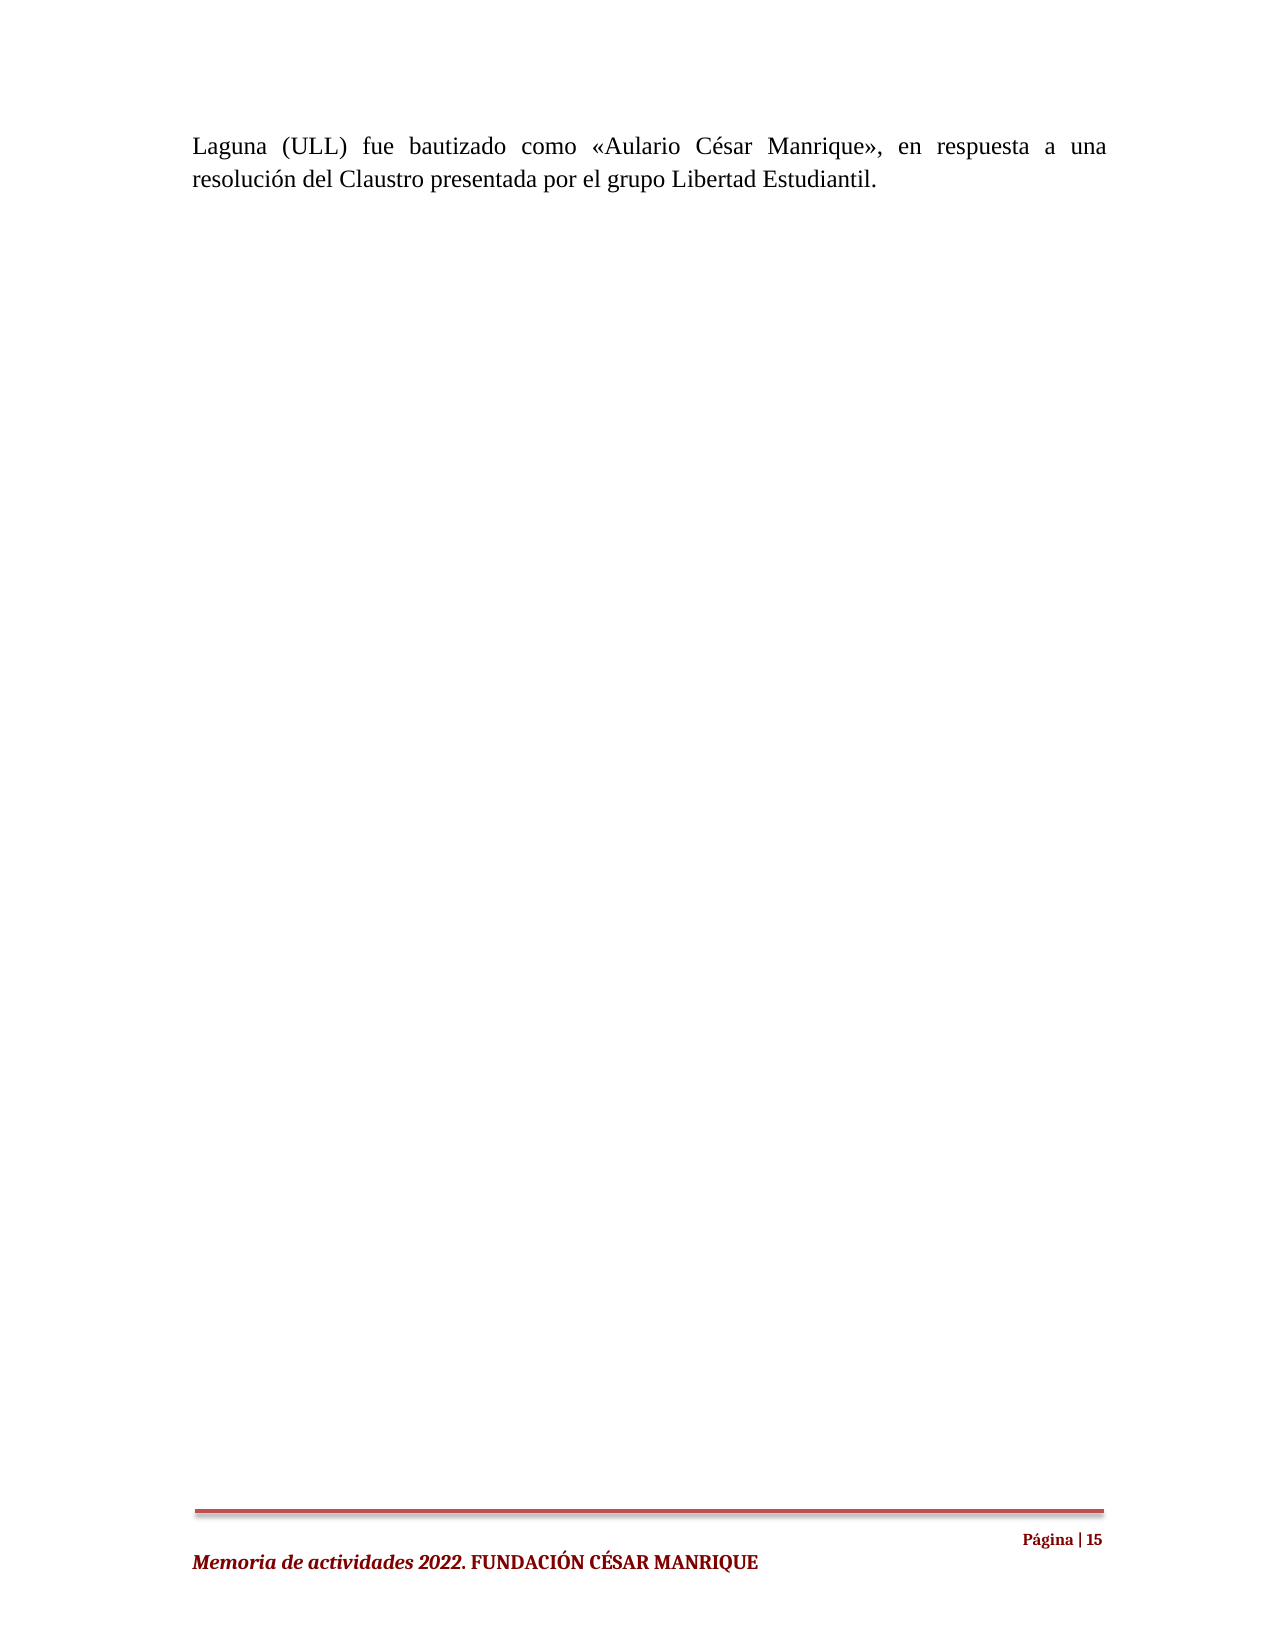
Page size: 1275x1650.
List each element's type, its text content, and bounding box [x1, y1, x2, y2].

text Laguna (ULL) fue bautizado como «Aulario César Manrique», en respuesta a una resolución del Claustro presentada por el grupo Libertad Estudiantil. [192, 131, 1108, 193]
